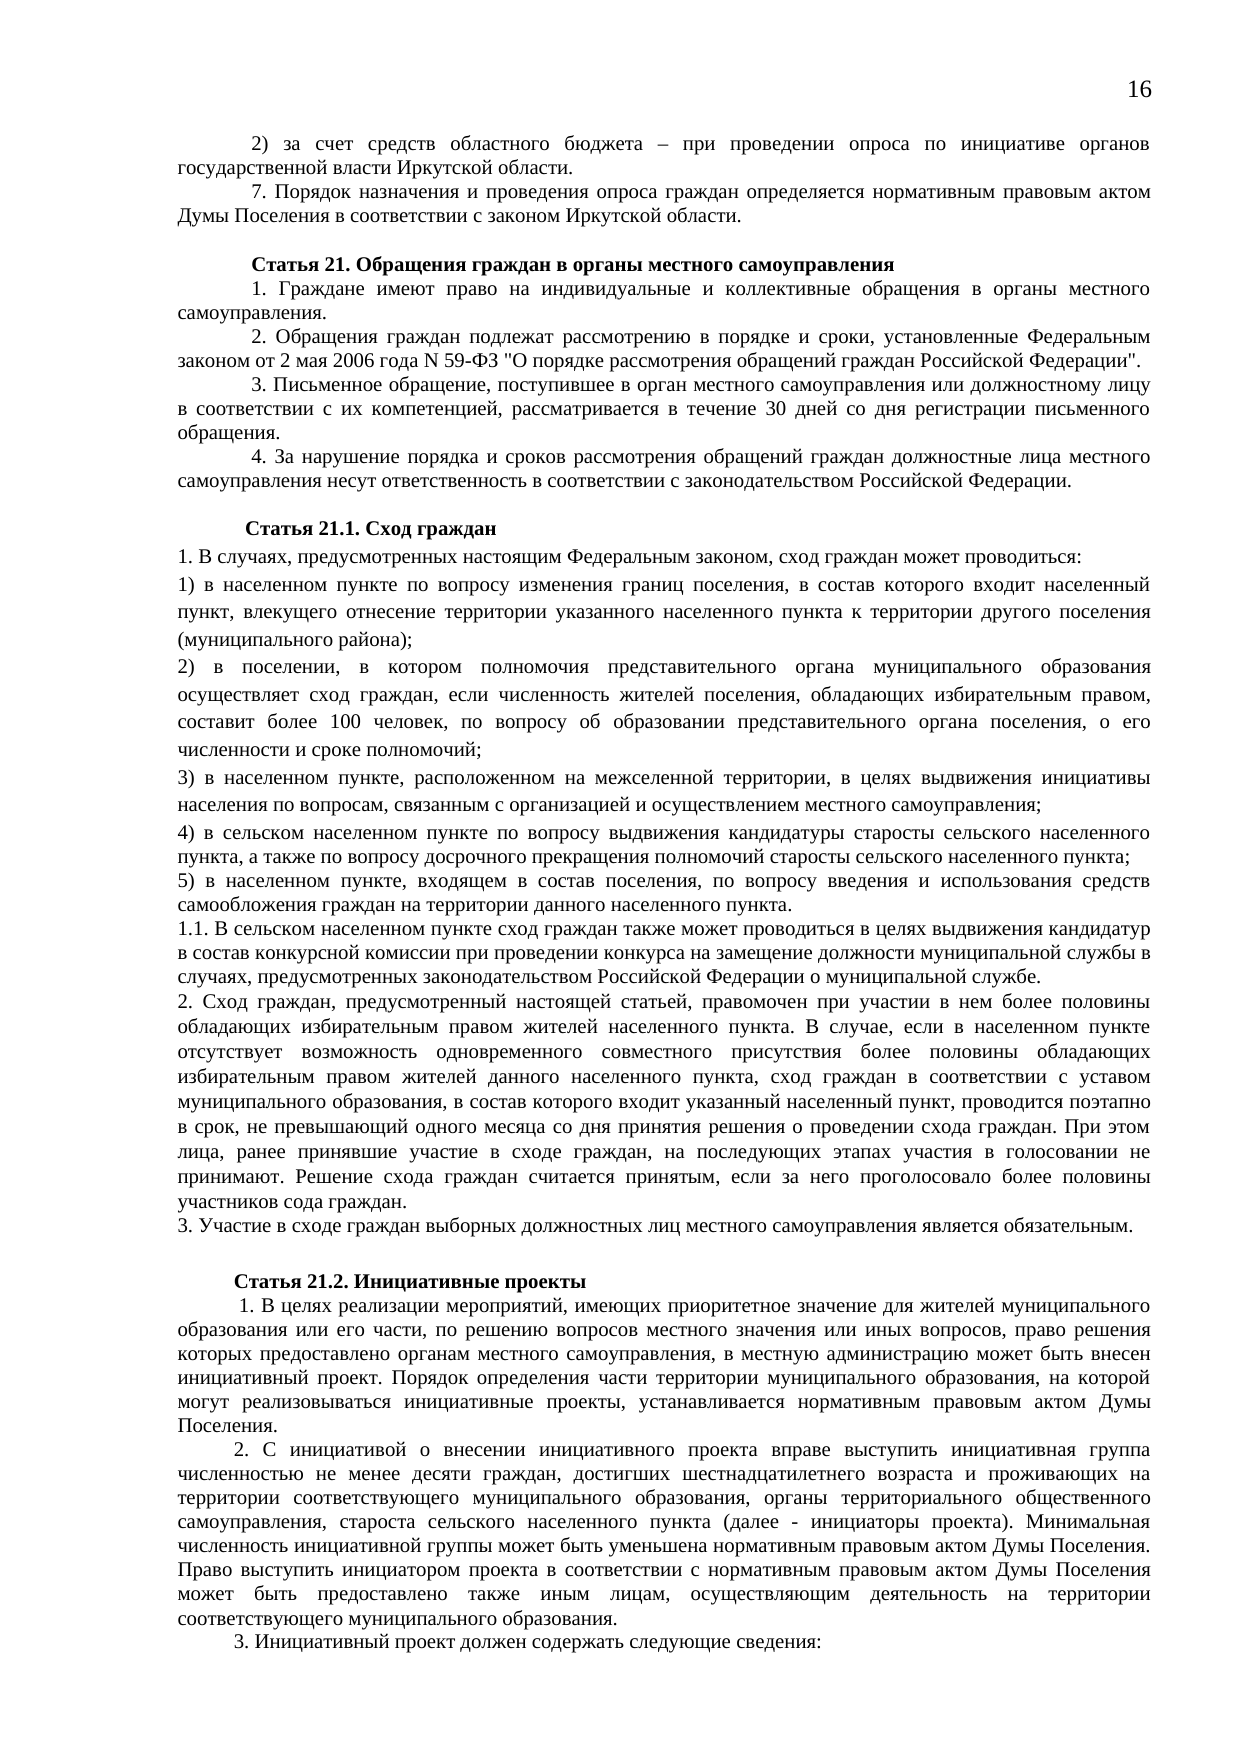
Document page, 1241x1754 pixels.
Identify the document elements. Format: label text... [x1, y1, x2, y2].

text 2) в поселении, в котором полномочия представительного органа муниципального образования осуществляет сход граждан, если численность жителей поселения, обладающих избирательным правом, составит более 100 человек, по вопросу об образовании представительного органа поселения, о его численности и сроке полномочий; [177, 654, 1152, 761]
text 2. Обращения граждан подлежат рассмотрению в порядке и сроки, установленные Федеральным законом от 2 мая 2006 года N 59-ФЗ "О порядке рассмотрения обращений граждан Российской Федерации". [177, 324, 1152, 372]
text 1. В целях реализации мероприятий, имеющих приоритетное значение для жителей муниципального образования или его части, по решению вопросов местного значения или иных вопросов, право решения которых предоставлено органам местного самоуправления, в местную администрацию может быть внесен инициативный проект. Порядок определения части территории муниципального образования, на которой могут реализовываться инициативные проекты, устанавливается нормативным правовым актом Думы Поселения. [177, 1293, 1152, 1437]
text 3. Участие в сходе граждан выборных должностных лиц местного самоуправления является обязательным. [177, 1213, 1152, 1237]
text 4) в сельском населенном пункте по вопросу выдвижения кандидатуры старосты сельского населенного пункта, а также по вопросу досрочного прекращения полномочий старосты сельского населенного пункта; [177, 820, 1152, 868]
text 2. Сход граждан, предусмотренный настоящей статьей, правомочен при участии в нем более половины обладающих избирательным правом жителей населенного пункта. В случае, если в населенном пункте отсутствует возможность одновременного совместного присутствия более половины обладающих избирательным правом жителей данного населенного пункта, сход граждан в соответствии с уставом муниципального образования, в состав которого входит указанный населенный пункт, проводится поэтапно в срок, не превышающий одного месяца со дня принятия решения о проведении схода граждан. При этом лица, ранее принявшие участие в сходе граждан, на последующих этапах участия в голосовании не принимают. Решение схода граждан считается принятым, если за него проголосовало более половины участников сода граждан. [177, 988, 1152, 1213]
text 3. Инициативный проект должен содержать следующие сведения: [177, 1629, 1152, 1653]
text Статья 21. Обращения граждан в органы местного самоуправления [177, 252, 1152, 276]
text 1) в населенном пункте по вопросу изменения границ поселения, в состав которого входит населенный пункт, влекущего отнесение территории указанного населенного пункта к территории другого поселения (муниципального района); [177, 571, 1152, 651]
text 4. За нарушение порядка и сроков рассмотрения обращений граждан должностные лица местного самоуправления несут ответственность в соответствии с законодательством Российской Федерации. [177, 444, 1152, 492]
text 1.1. В сельском населенном пункте сход граждан также может проводиться в целях выдвижения кандидатур в состав конкурсной комиссии при проведении конкурса на замещение должности муниципальной службы в случаях, предусмотренных законодательством Российской Федерации о муниципальной службе. [177, 916, 1152, 988]
text 1. В случаях, предусмотренных настоящим Федеральным законом, сход граждан может проводиться: [177, 544, 1152, 568]
text Статья 21.1. Сход граждан [177, 516, 1152, 540]
text Статья 21.2. Инициативные проекты [177, 1268, 1152, 1293]
text 3) в населенном пункте, расположенном на межселенной территории, в целях выдвижения инициативы населения по вопросам, связанным с организацией и осуществлением местного самоуправления; [177, 765, 1152, 816]
text 7. Порядок назначения и проведения опроса граждан определяется нормативным правовым актом Думы Поселения в соответствии с законом Иркутской области. [177, 179, 1152, 227]
text 3. Письменное обращение, поступившее в орган местного самоуправления или должностному лицу в соответствии с их компетенцией, рассматривается в течение 30 дней со дня регистрации письменного обращения. [177, 372, 1152, 444]
text 2) за счет средств областного бюджета – при проведении опроса по инициативе органов государственной власти Иркутской области. [177, 131, 1152, 179]
text 5) в населенном пункте, входящем в состав поселения, по вопросу введения и использования средств самообложения граждан на территории данного населенного пункта. [177, 868, 1152, 916]
text 1. Граждане имеют право на индивидуальные и коллективные обращения в органы местного самоуправления. [177, 276, 1152, 324]
text 2. С инициативой о внесении инициативного проекта вправе выступить инициативная группа численностью не менее десяти граждан, достигших шестнадцатилетнего возраста и проживающих на территории соответствующего муниципального образования, органы территориального общественного самоуправления, староста сельского населенного пункта (далее - инициаторы проекта). Минимальная численность инициативной группы может быть уменьшена нормативным правовым актом Думы Поселения. Право выступить инициатором проекта в соответствии с нормативным правовым актом Думы Поселения может быть предоставлено также иным лицам, осуществляющим деятельность на территории соответствующего муниципального образования. [177, 1437, 1152, 1629]
